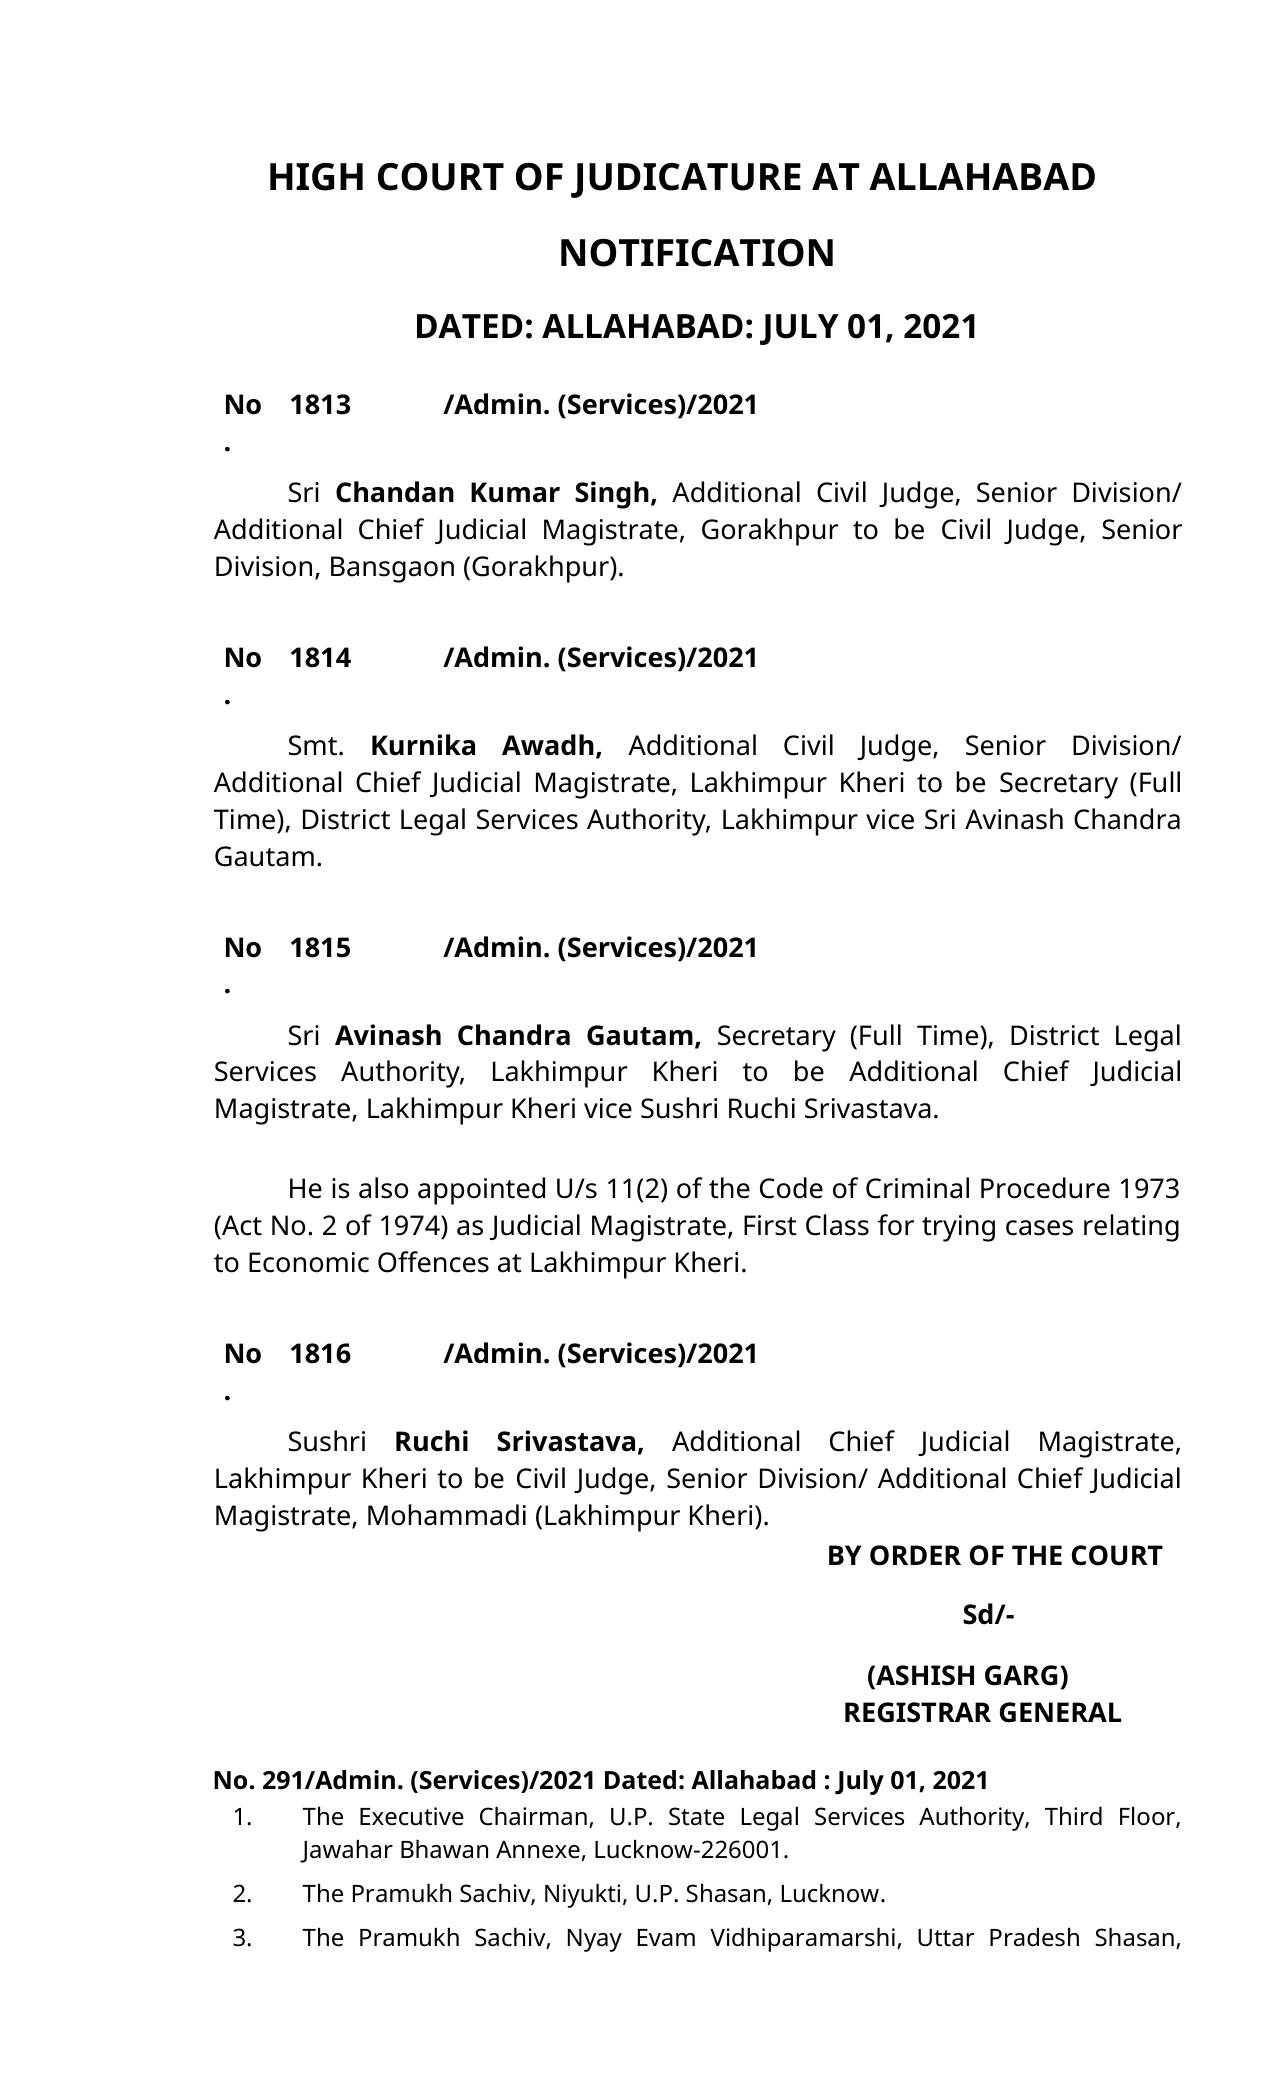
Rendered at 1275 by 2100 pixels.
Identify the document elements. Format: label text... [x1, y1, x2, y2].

text REGISTRAR GENERAL [175, 1694, 1209, 1731]
table_cell The Pramukh Sachiv, Nyay Evam Vidhiparamarshi, Uttar Pradesh Shasan, [297, 1915, 1189, 1959]
text BY ORDER OF THE COURT [212, 1536, 1181, 1573]
table_header /Admin. (Services)/2021 [432, 627, 818, 726]
table_header /Admin. (Services)/2021 [432, 374, 818, 473]
subtitle NOTIFICATION [212, 227, 1181, 278]
table_cell [227, 1871, 297, 1915]
table_cell [227, 1915, 297, 1959]
table_header 1813 [278, 374, 432, 473]
text (ASHISH GARG) [175, 1657, 1209, 1694]
subtitle DATED: ALLAHABAD: JULY 01, 2021 [212, 303, 1181, 348]
table_header 1815 [278, 917, 432, 1016]
table_header /Admin. (Services)/2021 [432, 1323, 818, 1422]
text Sushri Ruchi Srivastava, Additional Chief Judicial Magistrate, Lakhimpur Kheri to be Civil Judge, Senior Division/ Additional Chief Judicial Magistrate, Mohammadi (Lakhimpur Kheri). [212, 1422, 1181, 1533]
title HIGH COURT OF JUDICATURE AT ALLAHABAD [175, 150, 1189, 201]
table_header [227, 1795, 297, 1871]
table_cell The Pramukh Sachiv, Niyukti, U.P. Shasan, Lucknow. [297, 1871, 1189, 1915]
table_header 1814 [278, 627, 432, 726]
table_header No. [212, 1323, 278, 1422]
table_header 1816 [278, 1323, 432, 1422]
table_header No. [212, 627, 278, 726]
text Smt. Kurnika Awadh, Additional Civil Judge, Senior Division/ Additional Chief Judicial Magistrate, Lakhimpur Kheri to be Secretary (Full Time), District Legal Services Authority, Lakhimpur vice Sri Avinash Chandra Gautam. [212, 726, 1181, 874]
text Sri Avinash Chandra Gautam, Secretary (Full Time), District Legal Services Authority, Lakhimpur Kheri to be Additional Chief Judicial Magistrate, Lakhimpur Kheri vice Sushri Ruchi Srivastava. [212, 1016, 1181, 1127]
table_header No. [212, 917, 278, 1016]
text Sri Chandan Kumar Singh, Additional Civil Judge, Senior Division/ Additional Chief Judicial Magistrate, Gorakhpur to be Civil Judge, Senior Division, Bansgaon (Gorakhpur). [212, 473, 1181, 584]
table_header No. [212, 374, 278, 473]
table_header The Executive Chairman, U.P. State Legal Services Authority, Third Floor, Jawahar Bhawan Annexe, Lucknow-226001. [297, 1795, 1189, 1871]
text He is also appointed U/s 11(2) of the Code of Criminal Procedure 1973 (Act No. 2 of 1974) as Judicial Magistrate, First Class for trying cases relating to Economic Offences at Lakhimpur Kheri. [214, 1169, 1182, 1280]
table_header /Admin. (Services)/2021 [432, 917, 818, 1016]
text No. 291/Admin. (Services)/2021 Dated: Allahabad : July 01, 2021 [62, 1767, 1181, 1794]
text Sd/- [212, 1603, 1181, 1630]
